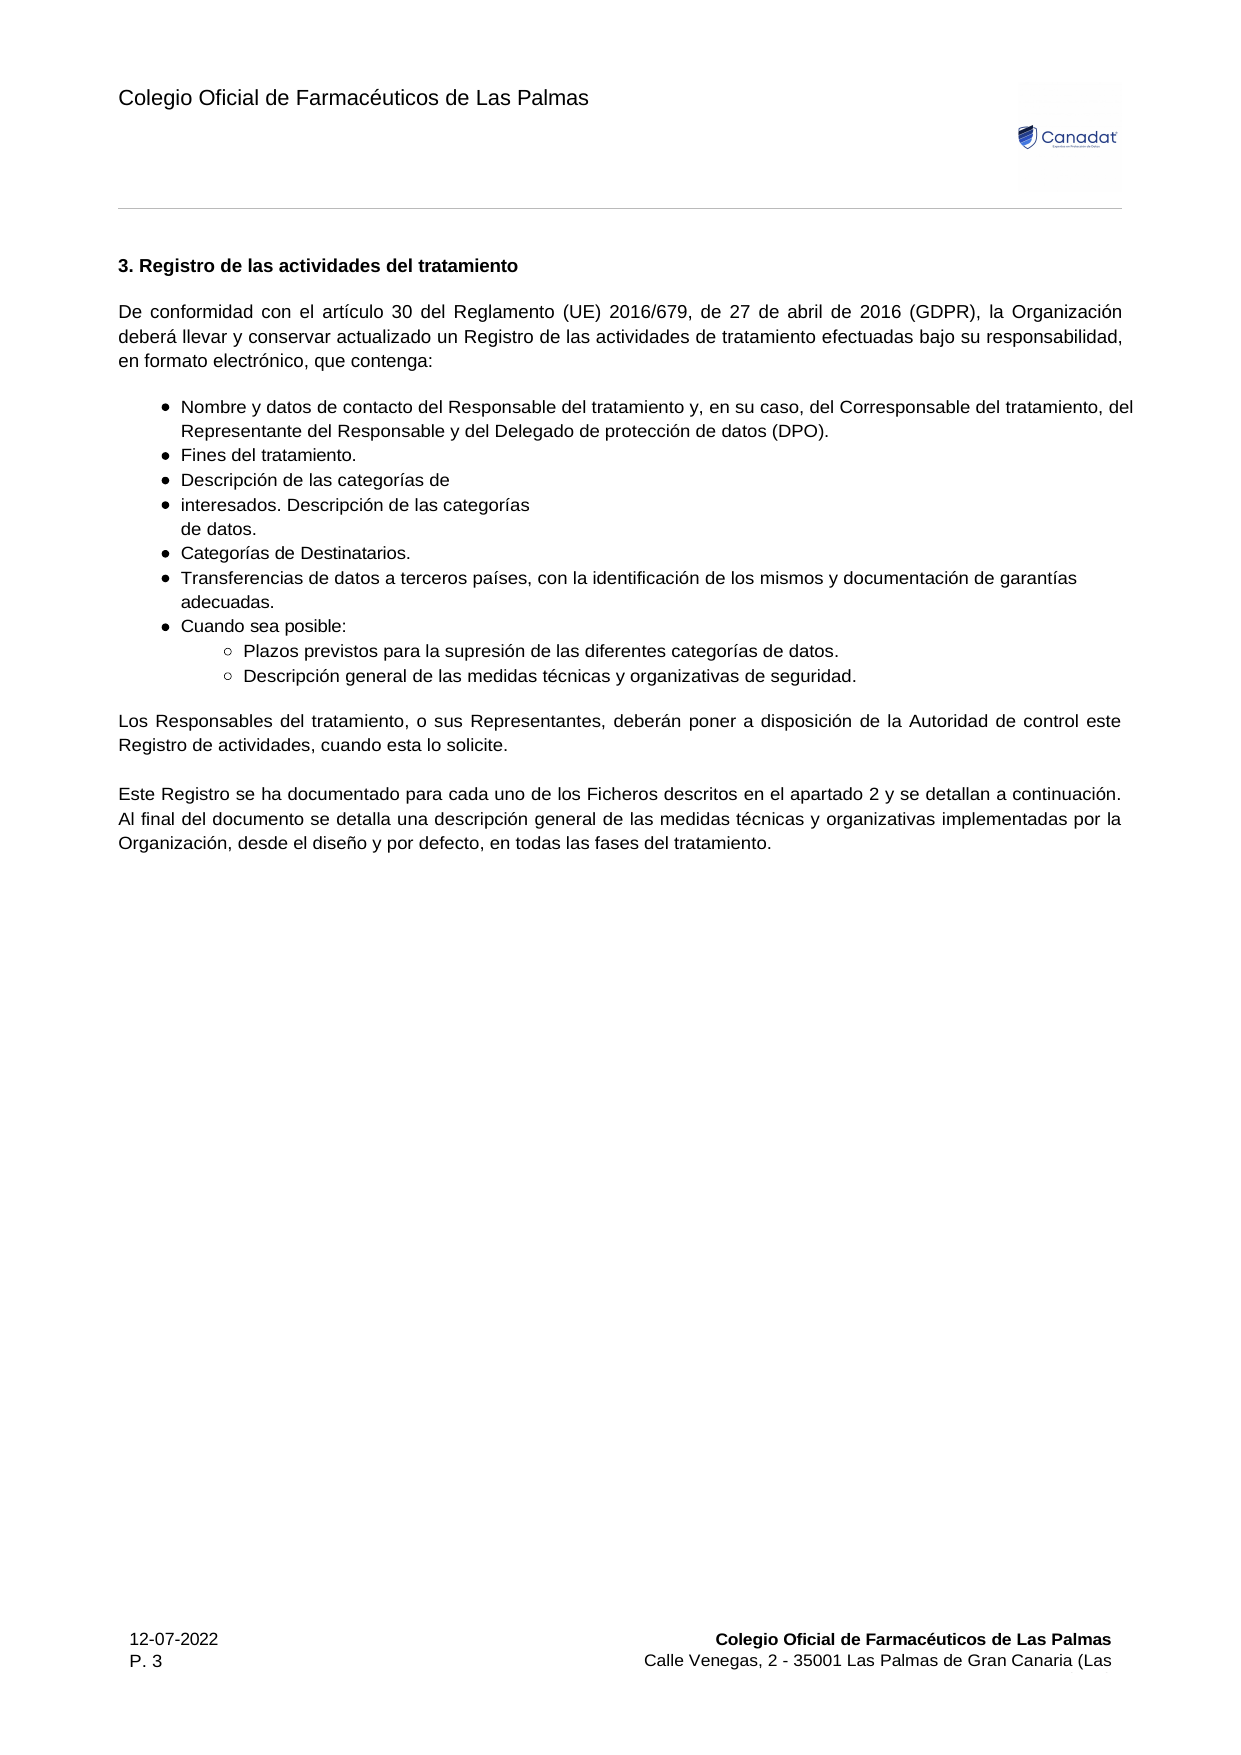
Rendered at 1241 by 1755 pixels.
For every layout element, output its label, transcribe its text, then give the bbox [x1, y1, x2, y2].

text Descripción de las categorías de interesados. Descripción de las categorías de datos. [181, 470, 552, 539]
text Los Responsables del tratamiento, o sus Representantes, deberán poner a disposición de la Autoridad de control este Registro de actividades, cuando esta lo solicite. [118, 710, 1123, 755]
text Categorías de Destinatarios. [181, 543, 1134, 563]
text De conformidad con el artículo 30 del Reglamento (UE) 2016/679, de 27 de abril de 2016 (GDPR), la Organización deberá llevar y conservar actualizado un Registro de las actividades de tratamiento efectuadas bajo su responsabilidad, en formato electrónico, que contenga: [118, 301, 1123, 372]
text Este Registro se ha documentado para cada uno de los Ficheros descritos en el apartado 2 y se detallan a continuación. Al final del documento se detalla una descripción general de las medidas técnicas y organizativas implementadas por la Organización, desde el diseño y por defecto, en todas las fases del tratamiento. [118, 784, 1123, 853]
text Fines del tratamiento. [181, 446, 1134, 466]
text Transferencias de datos a terceros países, con la identificación de los mismos y documentación de garantías adecuadas. [181, 568, 1134, 613]
text Nombre y datos de contacto del Responsable del tratamiento y, en su caso, del Corresponsable del tratamiento, del Representante del Responsable y del Delegado de protección de datos (DPO). [181, 397, 1134, 441]
text Cuando sea posible: [181, 617, 1134, 637]
list Registro de las actividades del tratamiento [118, 255, 1134, 276]
text Plazos previstos para la supresión de las diferentes categorías de datos. Descripción general de las medidas técnicas y organizativas de seguridad. [243, 641, 937, 686]
